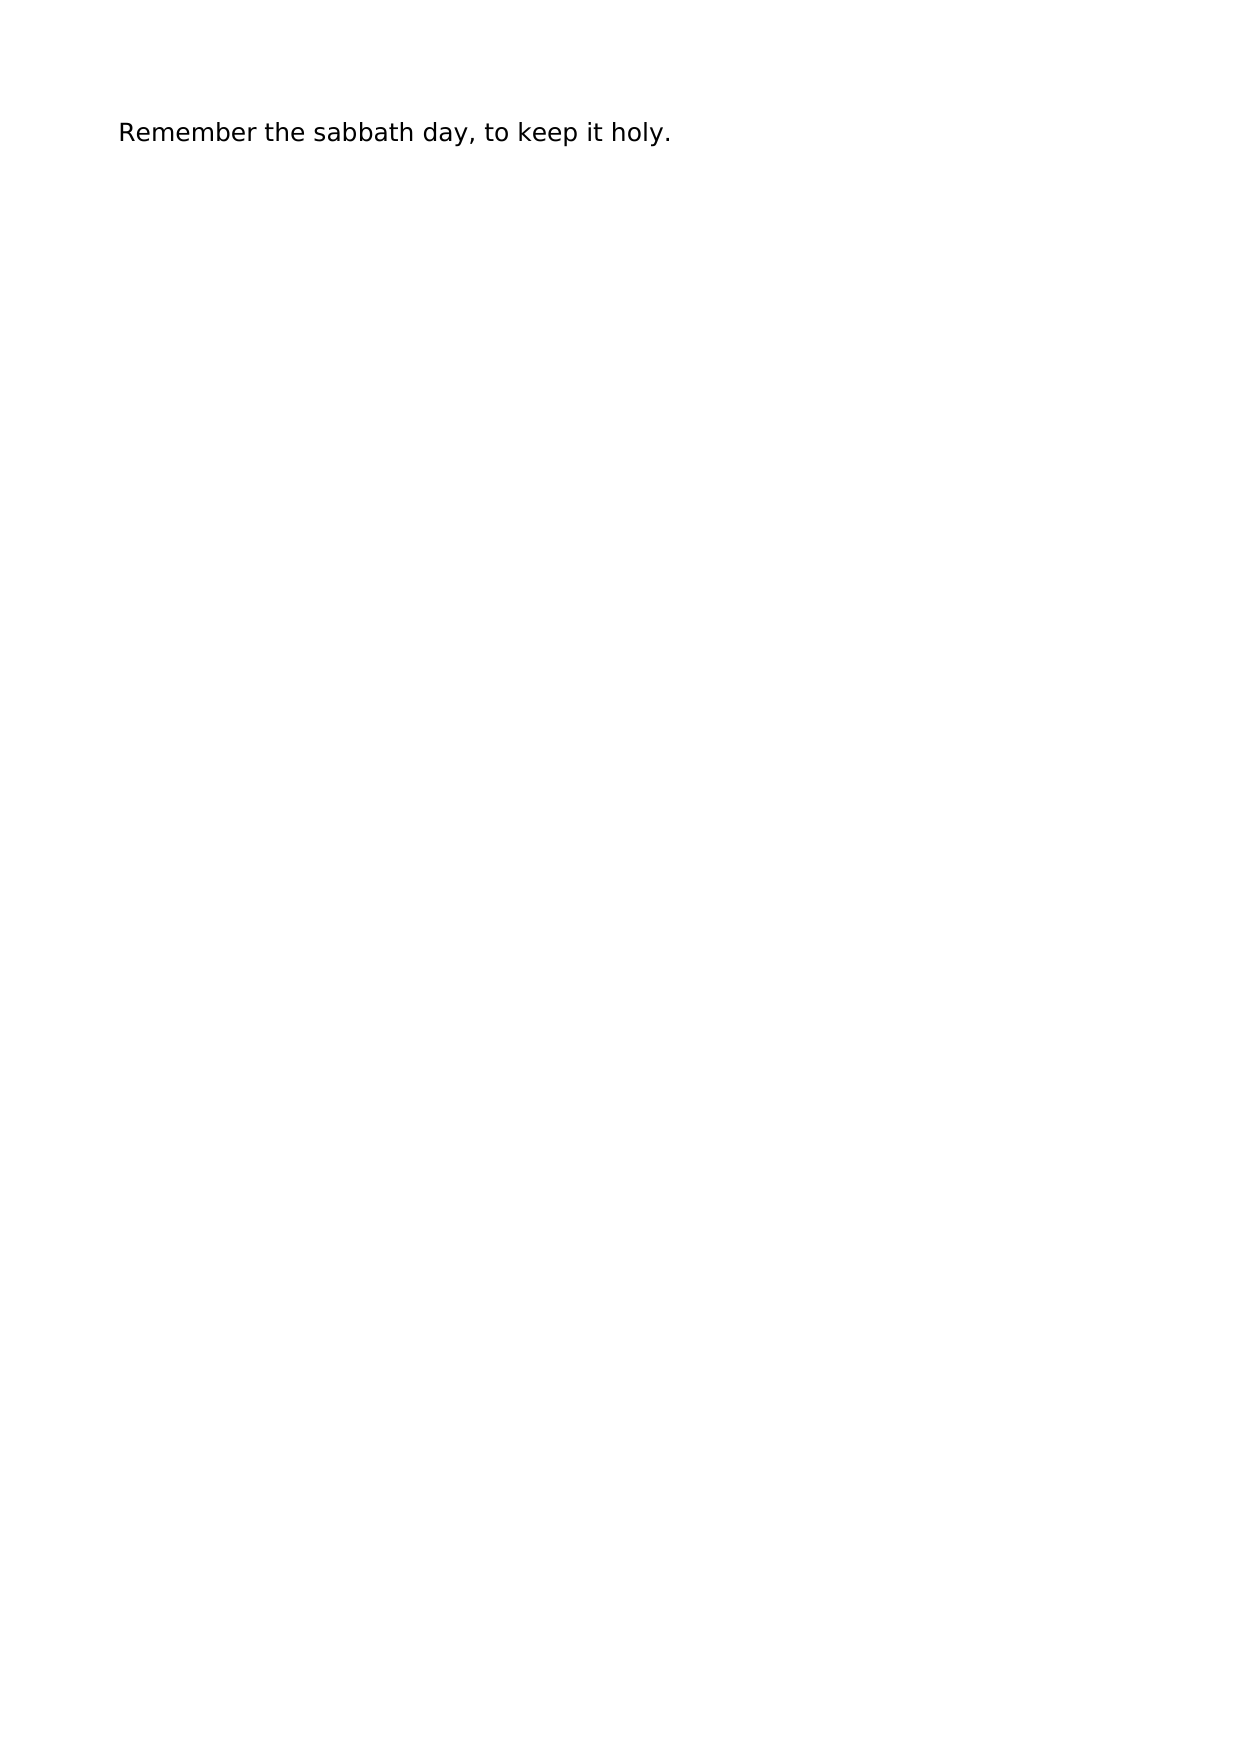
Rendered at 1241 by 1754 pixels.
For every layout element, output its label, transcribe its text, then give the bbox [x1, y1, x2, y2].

text Remember the sabbath day, to keep it holy. [118, 118, 1122, 147]
